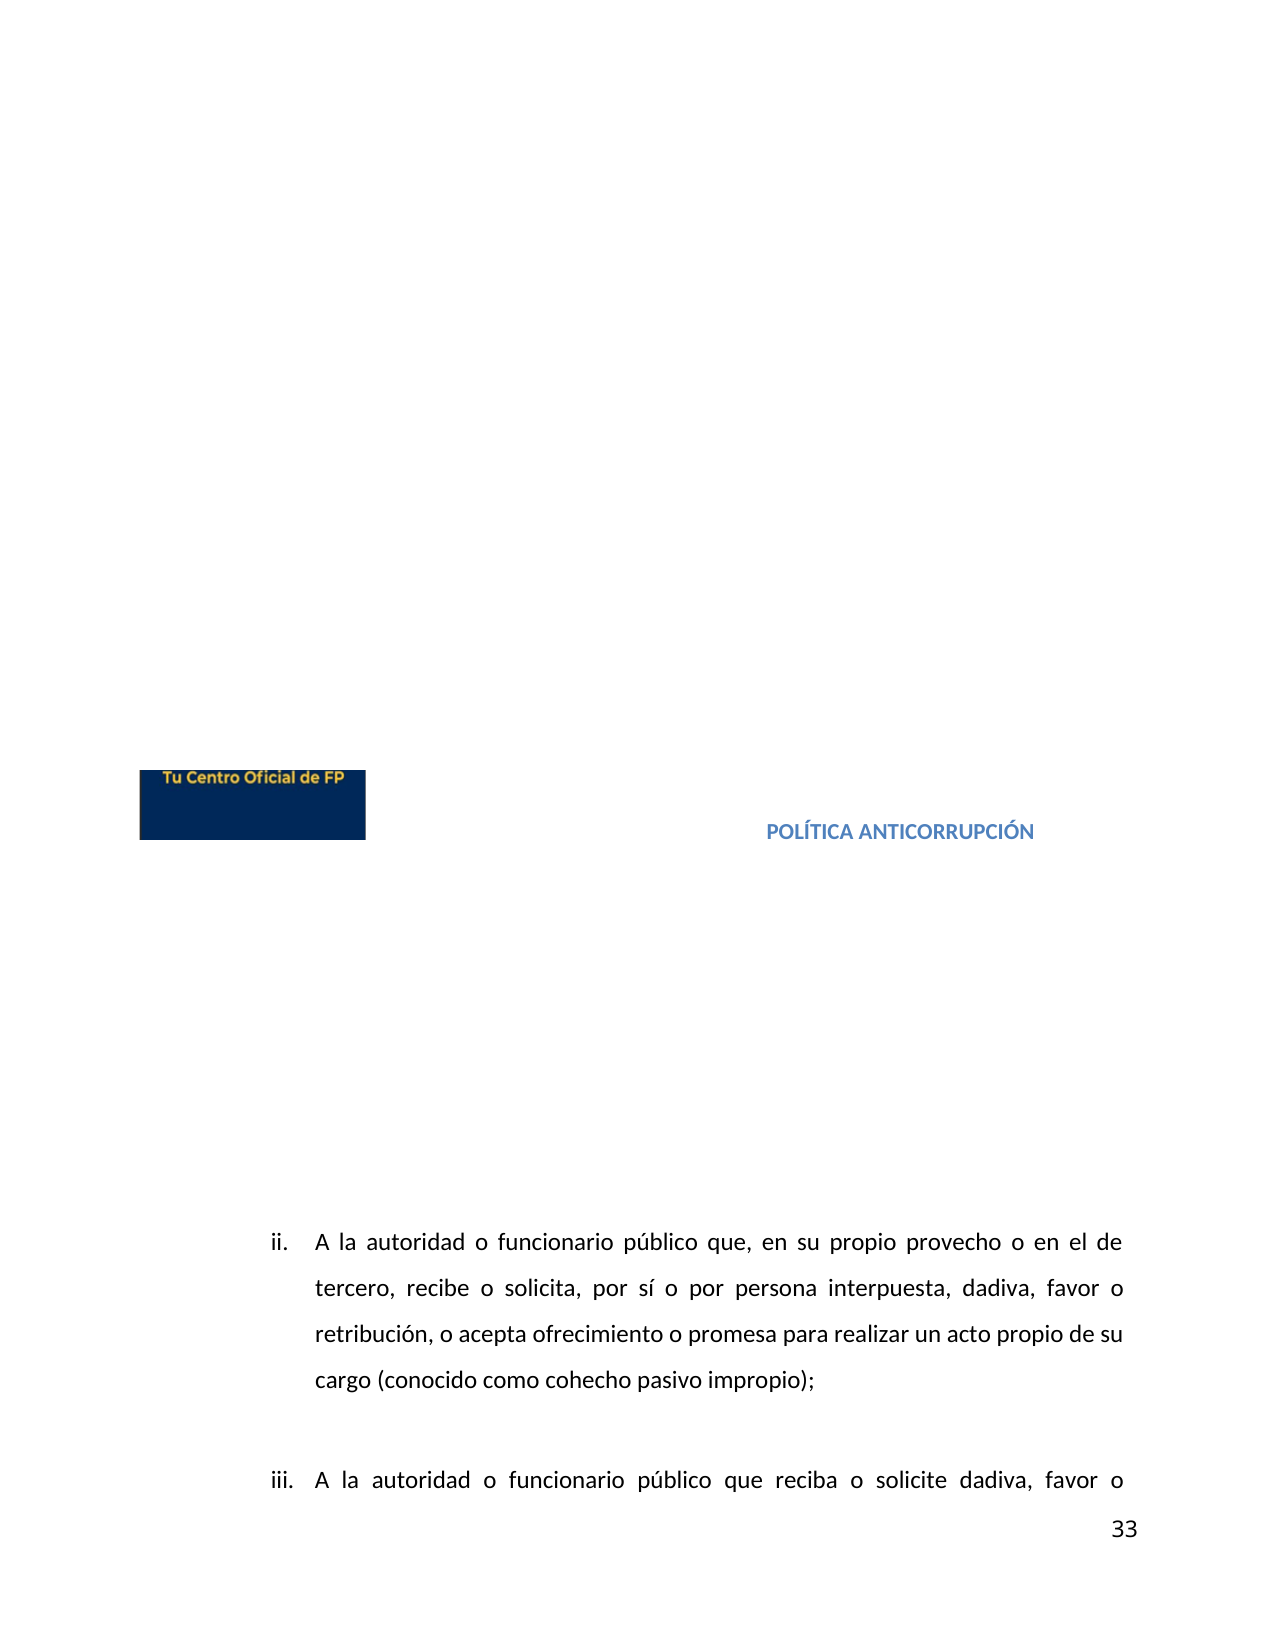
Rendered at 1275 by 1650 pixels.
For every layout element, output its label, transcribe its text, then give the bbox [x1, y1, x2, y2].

picture [139, 770, 366, 840]
list A la autoridad o funcionario público que reciba o solicite dadiva, favor o [271, 1464, 1125, 1494]
list A la autoridad o funcionario público que, en su propio provecho o en el de tercero, recibe o solicita, por sí o por persona interpuesta, dadiva, favor o retribución, o acepta ofrecimiento o promesa para realizar un acto propio de su cargo (conocido como cohecho pasivo impropio); [271, 1227, 1124, 1394]
